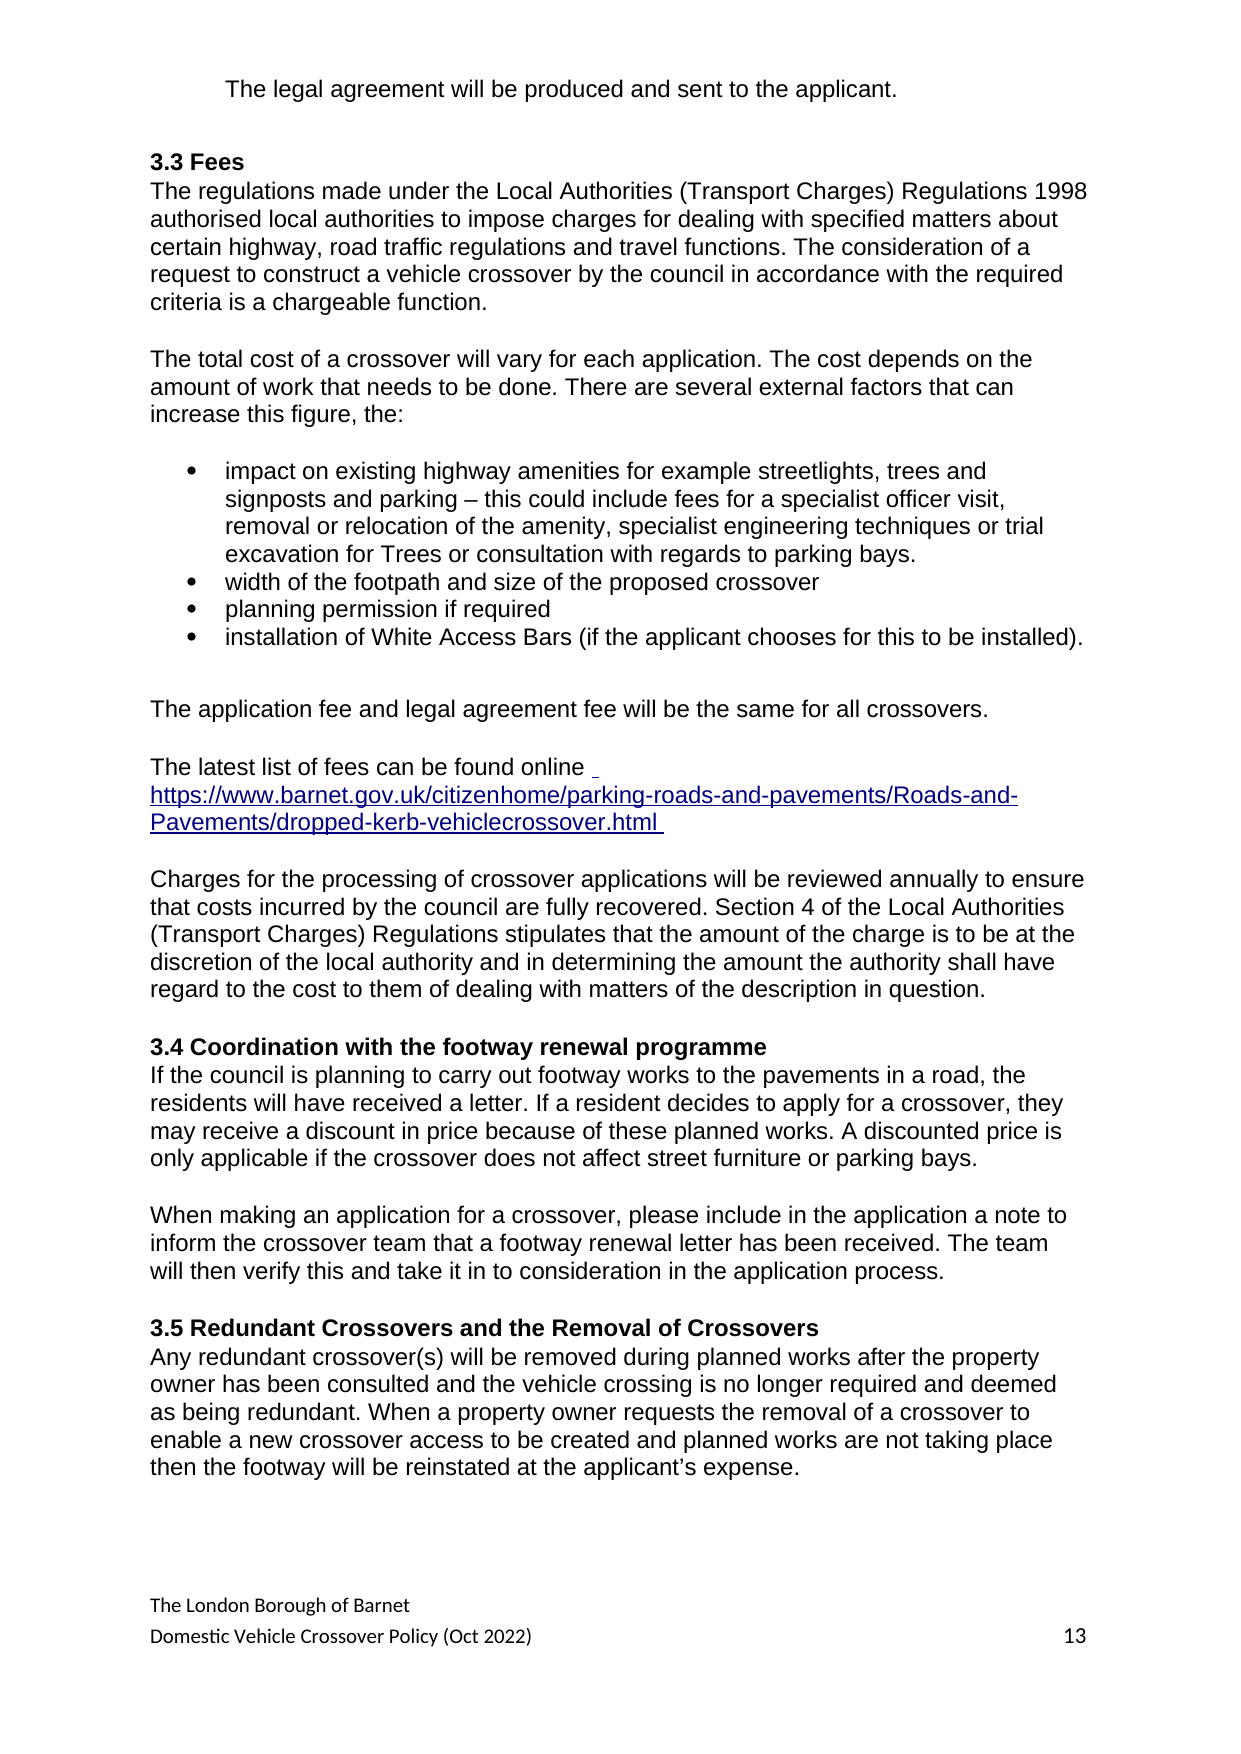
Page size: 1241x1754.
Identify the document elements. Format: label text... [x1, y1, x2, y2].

list width of the footpath and size of the proposed crossover [187, 567, 1091, 595]
subtitle 3.4 Coordination with the footway renewal programme [150, 1032, 1091, 1060]
text Any redundant crossover(s) will be removed during planned works after the property owner has been consulted and the vehicle crossing is no longer required and deemed as being redundant. When a property owner requests the removal of a crossover to enable a new crossover access to be created and planned works are not taking place then the footway will be reinstated at the applicant’s expense. [150, 1343, 1089, 1481]
text Charges for the processing of crossover applications will be reviewed annually to ensure that costs incurred by the council are fully recovered. Section 4 of the Local Authorities (Transport Charges) Regulations stipulates that the amount of the charge is to be at the discretion of the local authority and in determining the amount the authority shall have regard to the cost to them of dealing with matters of the description in question. [150, 865, 1089, 1003]
text When making an application for a crossover, please include in the application a note to inform the crossover team that a footway renewal letter has been received. The team will then verify this and take it in to consideration in the application process. [150, 1201, 1089, 1284]
text The total cost of a crossover will vary for each application. The cost depends on the amount of work that needs to be done. There are several external factors that can increase this figure, the: [150, 345, 1089, 428]
list installation of White Access Bars (if the applicant chooses for this to be installed). [187, 623, 1091, 650]
list impact on existing highway amenities for example streetlights, trees and signposts and parking – this could include fees for a specialist officer visit, removal or relocation of the amenity, specialist engineering techniques or trial excavation for Trees or consultation with regards to parking bays. [187, 457, 1091, 567]
subtitle 3.5 Redundant Crossovers and the Removal of Crossovers [150, 1314, 1091, 1341]
text The regulations made under the Local Authorities (Transport Charges) Regulations 1998 authorised local authorities to impose charges for dealing with specified matters about certain highway, road traffic regulations and travel functions. The consideration of a request to construct a vehicle crossover by the council in accordance with the required criteria is a chargeable function. [150, 177, 1089, 315]
text The latest list of fees can be found online https://www.barnet.gov.uk/citizenhome/parking-roads-and-pavements/Roads-and-Pavements/dropped-kerb-vehiclecrossover.html [150, 753, 1091, 836]
list planning permission if required [187, 595, 1091, 623]
list The legal agreement will be produced and sent to the applicant. [225, 75, 1091, 103]
subtitle 3.3 Fees [150, 148, 1091, 176]
text If the council is planning to carry out footway works to the pavements in a road, the residents will have received a letter. If a resident decides to apply for a crossover, they may receive a discount in price because of these planned works. A discounted price is only applicable if the crossover does not affect street furniture or parking bays. [150, 1061, 1089, 1172]
text The application fee and legal agreement fee will be the same for all crossovers. [150, 695, 1091, 723]
